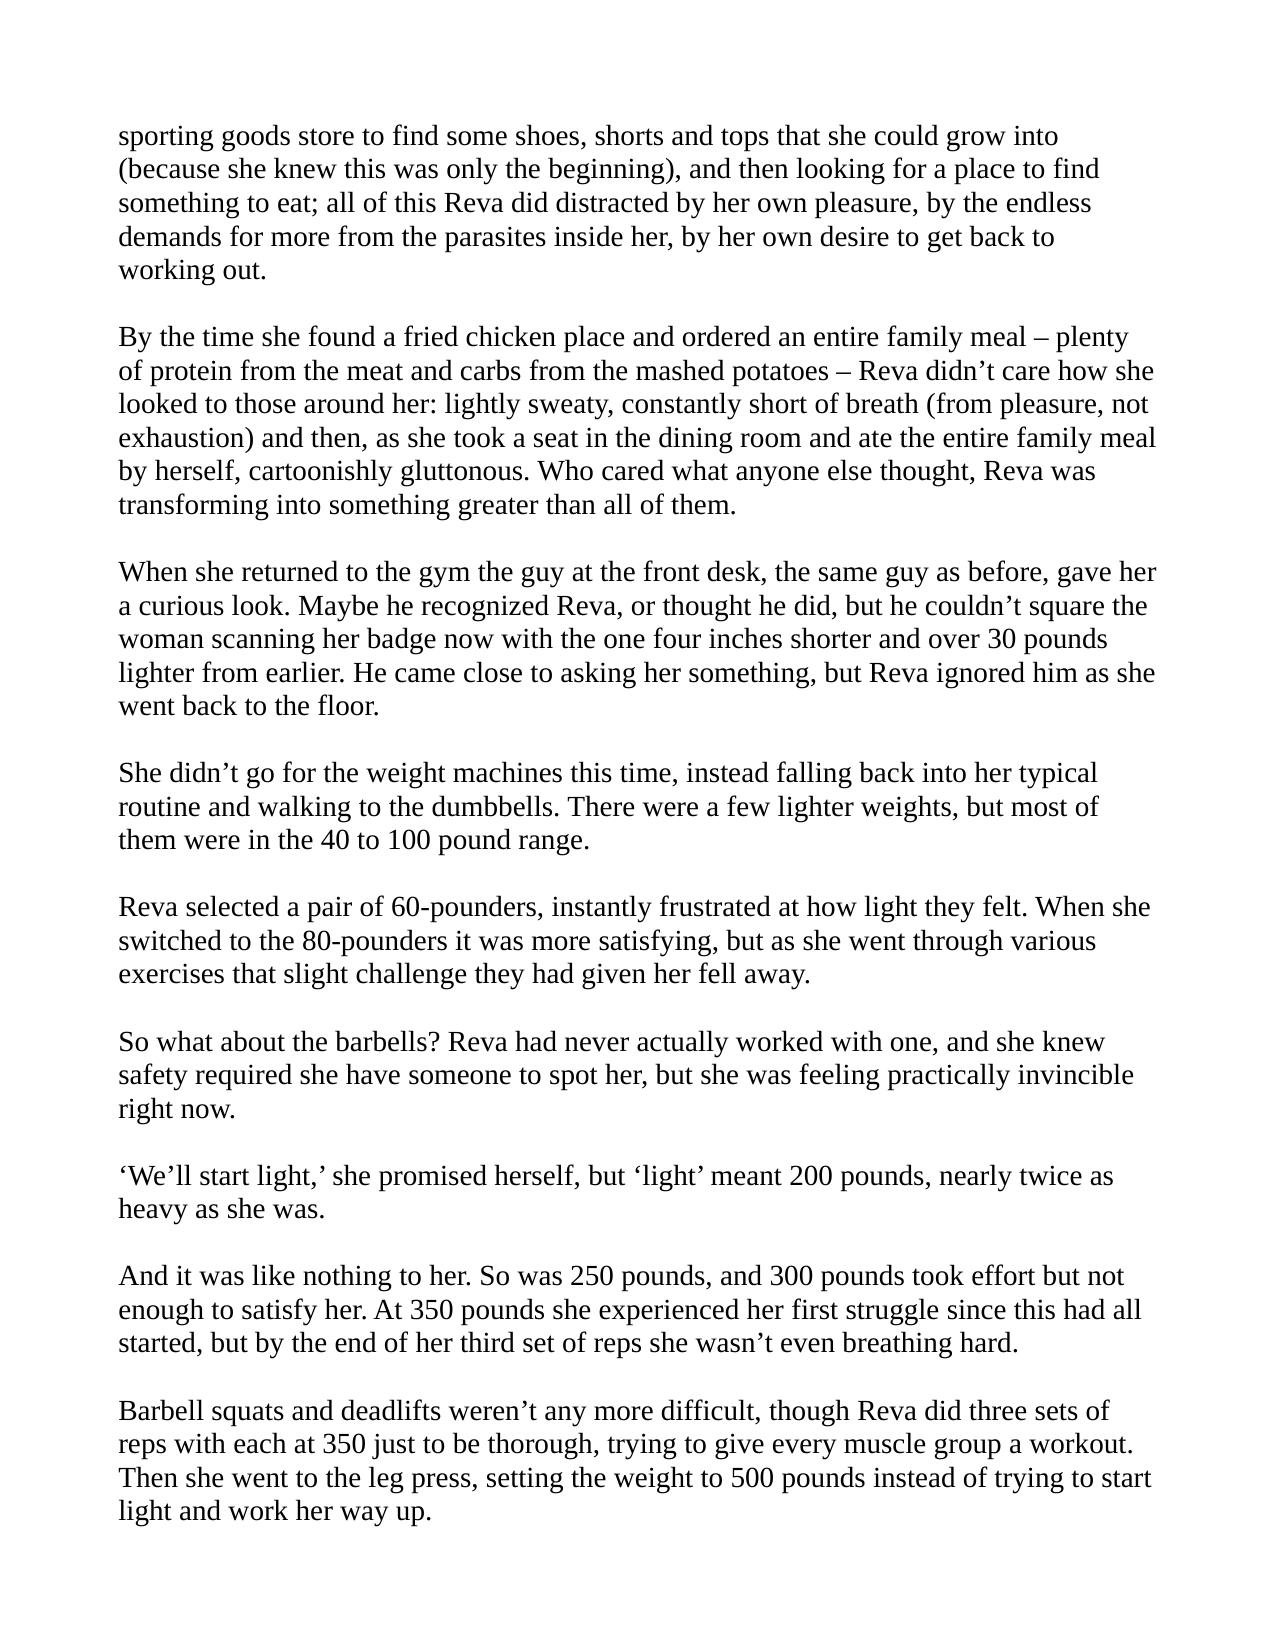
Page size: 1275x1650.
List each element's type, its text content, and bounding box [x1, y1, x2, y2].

text By the time she found a fried chicken place and ordered an entire family meal – plenty of protein from the meat and carbs from the mashed potatoes – Reva didn’t care how she looked to those around her: lightly sweaty, constantly short of breath (from pleasure, not exhaustion) and then, as she took a seat in the dining room and ate the entire family meal by herself, cartoonishly gluttonous. Who cared what anyone else thought, Reva was transforming into something greater than all of them. [118, 319, 1157, 521]
text She didn’t go for the weight machines this time, instead falling back into her typical routine and walking to the dumbbells. There were a few lighter weights, but most of them were in the 40 to 100 pound range. [118, 722, 1157, 856]
text Reva selected a pair of 60-pounders, instantly frustrated at how light they felt. When she switched to the 80-pounders it was more satisfying, but as she went through various exercises that slight challenge they had given her fell away. [118, 889, 1157, 990]
text When she returned to the gym the guy at the front desk, the same guy as before, gave her a curious look. Maybe he recognized Reva, or thought he did, but he couldn’t square the woman scanning her badge now with the one four inches shorter and over 30 pounds lighter from earlier. He came close to asking her something, but Reva ignored him as she went back to the floor. [118, 554, 1157, 722]
text And it was like nothing to her. So was 250 pounds, and 300 pounds took effort but not enough to satisfy her. At 350 pounds she experienced her first struggle since this had all started, but by the end of her third set of reps she wasn’t even breathing hard. [118, 1258, 1157, 1359]
text So what about the barbells? Reva had never actually worked with one, and she knew safety required she have someone to spot her, but she was feeling practically invincible right now. [118, 1024, 1157, 1124]
text sporting goods store to find some shoes, shorts and tops that she could grow into (because she knew this was only the beginning), and then looking for a place to find something to eat; all of this Reva did distracted by her own pleasure, by the endless demands for more from the parasites inside her, by her own desire to get back to working out. [118, 118, 1157, 286]
text Barbell squats and deadlifts weren’t any more difficult, though Reva did three sets of reps with each at 350 just to be thorough, trying to give every muscle group a workout. Then she went to the leg press, setting the weight to 500 pounds instead of trying to start light and work her way up. [118, 1393, 1157, 1527]
text ‘We’ll start light,’ she promised herself, but ‘light’ meant 200 pounds, nearly twice as heavy as she was. [118, 1158, 1157, 1225]
